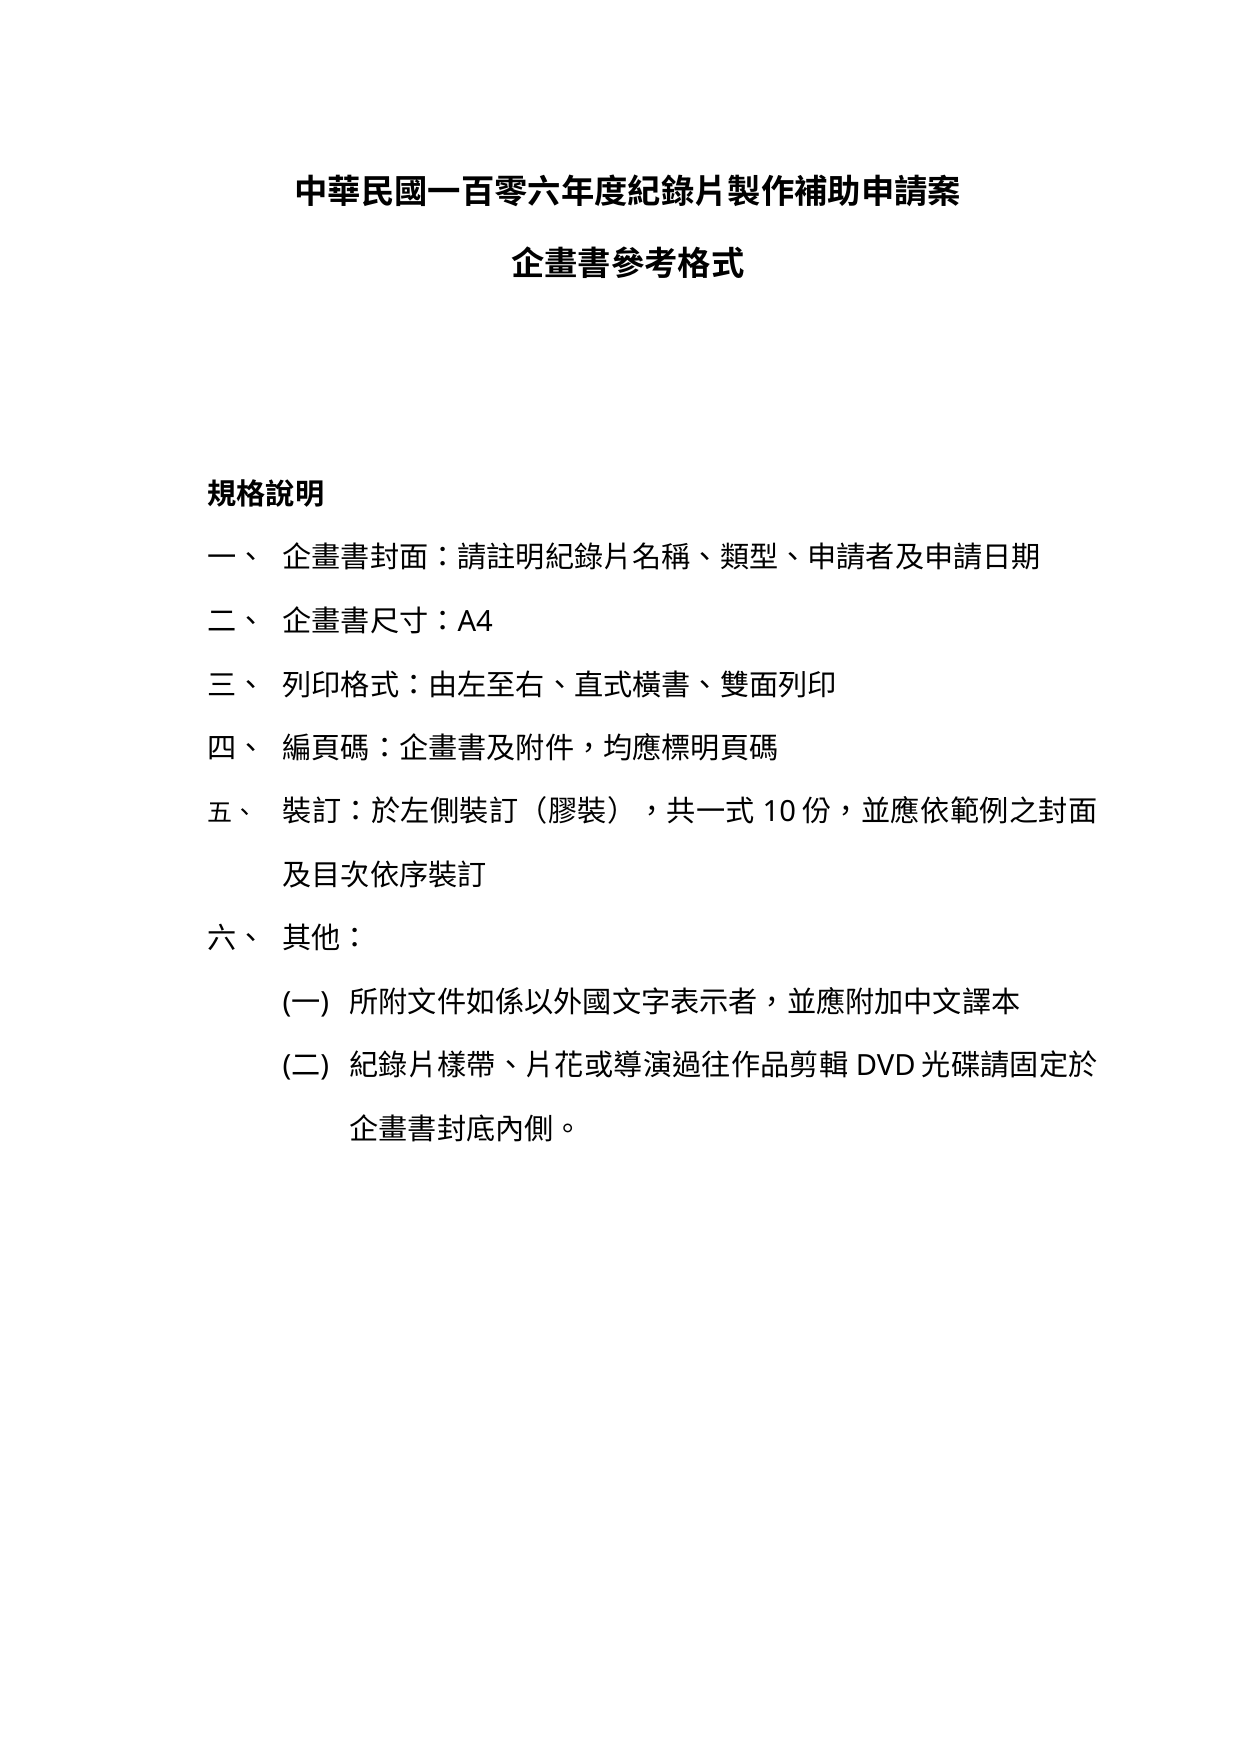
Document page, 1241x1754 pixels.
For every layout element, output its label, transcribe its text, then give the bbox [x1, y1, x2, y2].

list 編頁碼：企畫書及附件，均應標明頁碼 [207, 724, 1098, 767]
list 企畫書封面：請註明紀錄片名稱、類型、申請者及申請日期 [207, 534, 1098, 576]
list 紀錄片樣帶、片花或導演過往作品剪輯DVD光碟請固定於企畫書封底內側。 [282, 1042, 1098, 1148]
text 規格說明 [207, 471, 1098, 513]
list 裝訂：於左側裝訂（膠裝），共一式10份，並應依範例之封面及目次依序裝訂 [207, 788, 1098, 894]
list 企畫書尺寸：A4 [207, 597, 1098, 640]
text 中華民國一百零六年度紀錄片製作補助申請案 [157, 164, 1098, 213]
list 其他： [207, 915, 1098, 957]
list 列印格式：由左至右、直式橫書、雙面列印 [207, 661, 1098, 703]
list 所附文件如係以外國文字表示者，並應附加中文譯本 [282, 978, 1098, 1021]
text 企畫書參考格式 [157, 237, 1098, 285]
